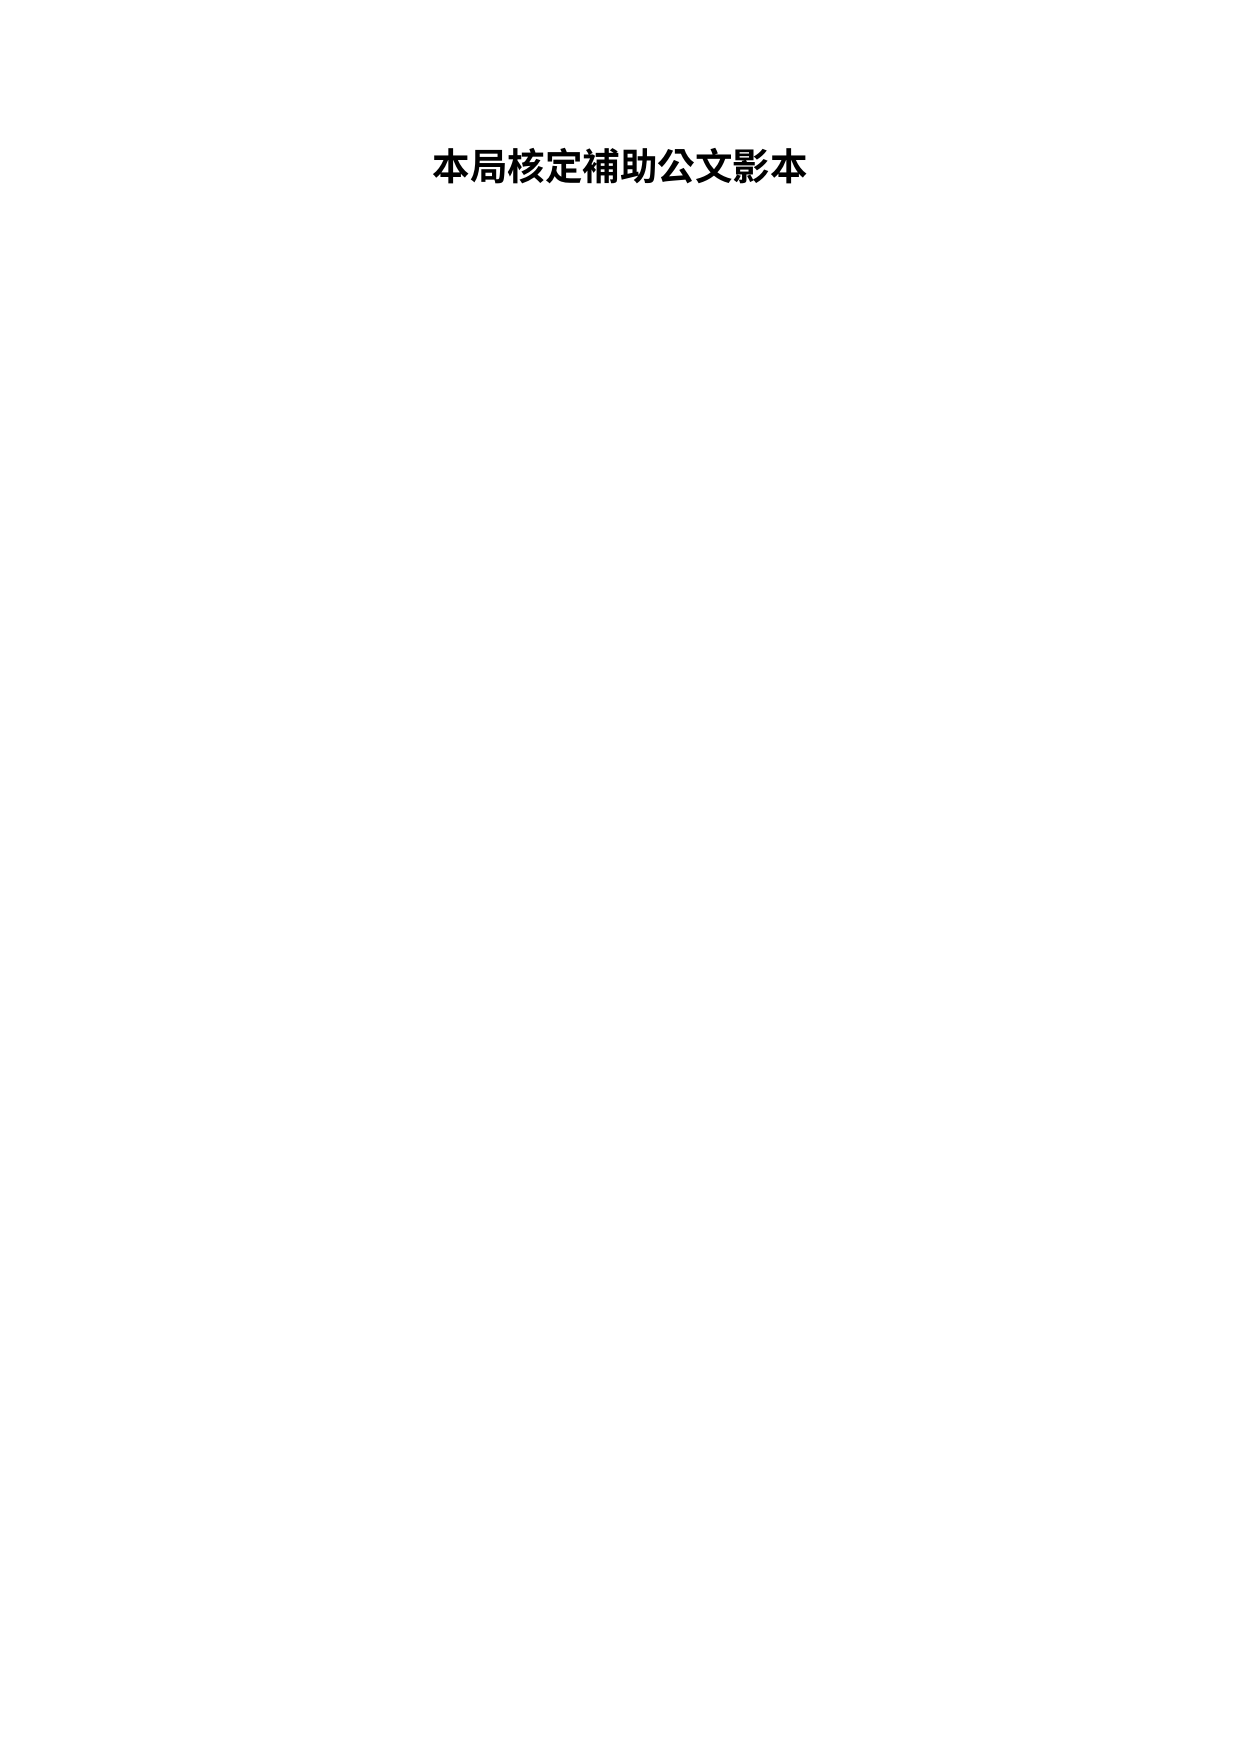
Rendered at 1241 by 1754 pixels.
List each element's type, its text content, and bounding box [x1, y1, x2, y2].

text 本局核定補助公文影本 [118, 127, 1122, 202]
